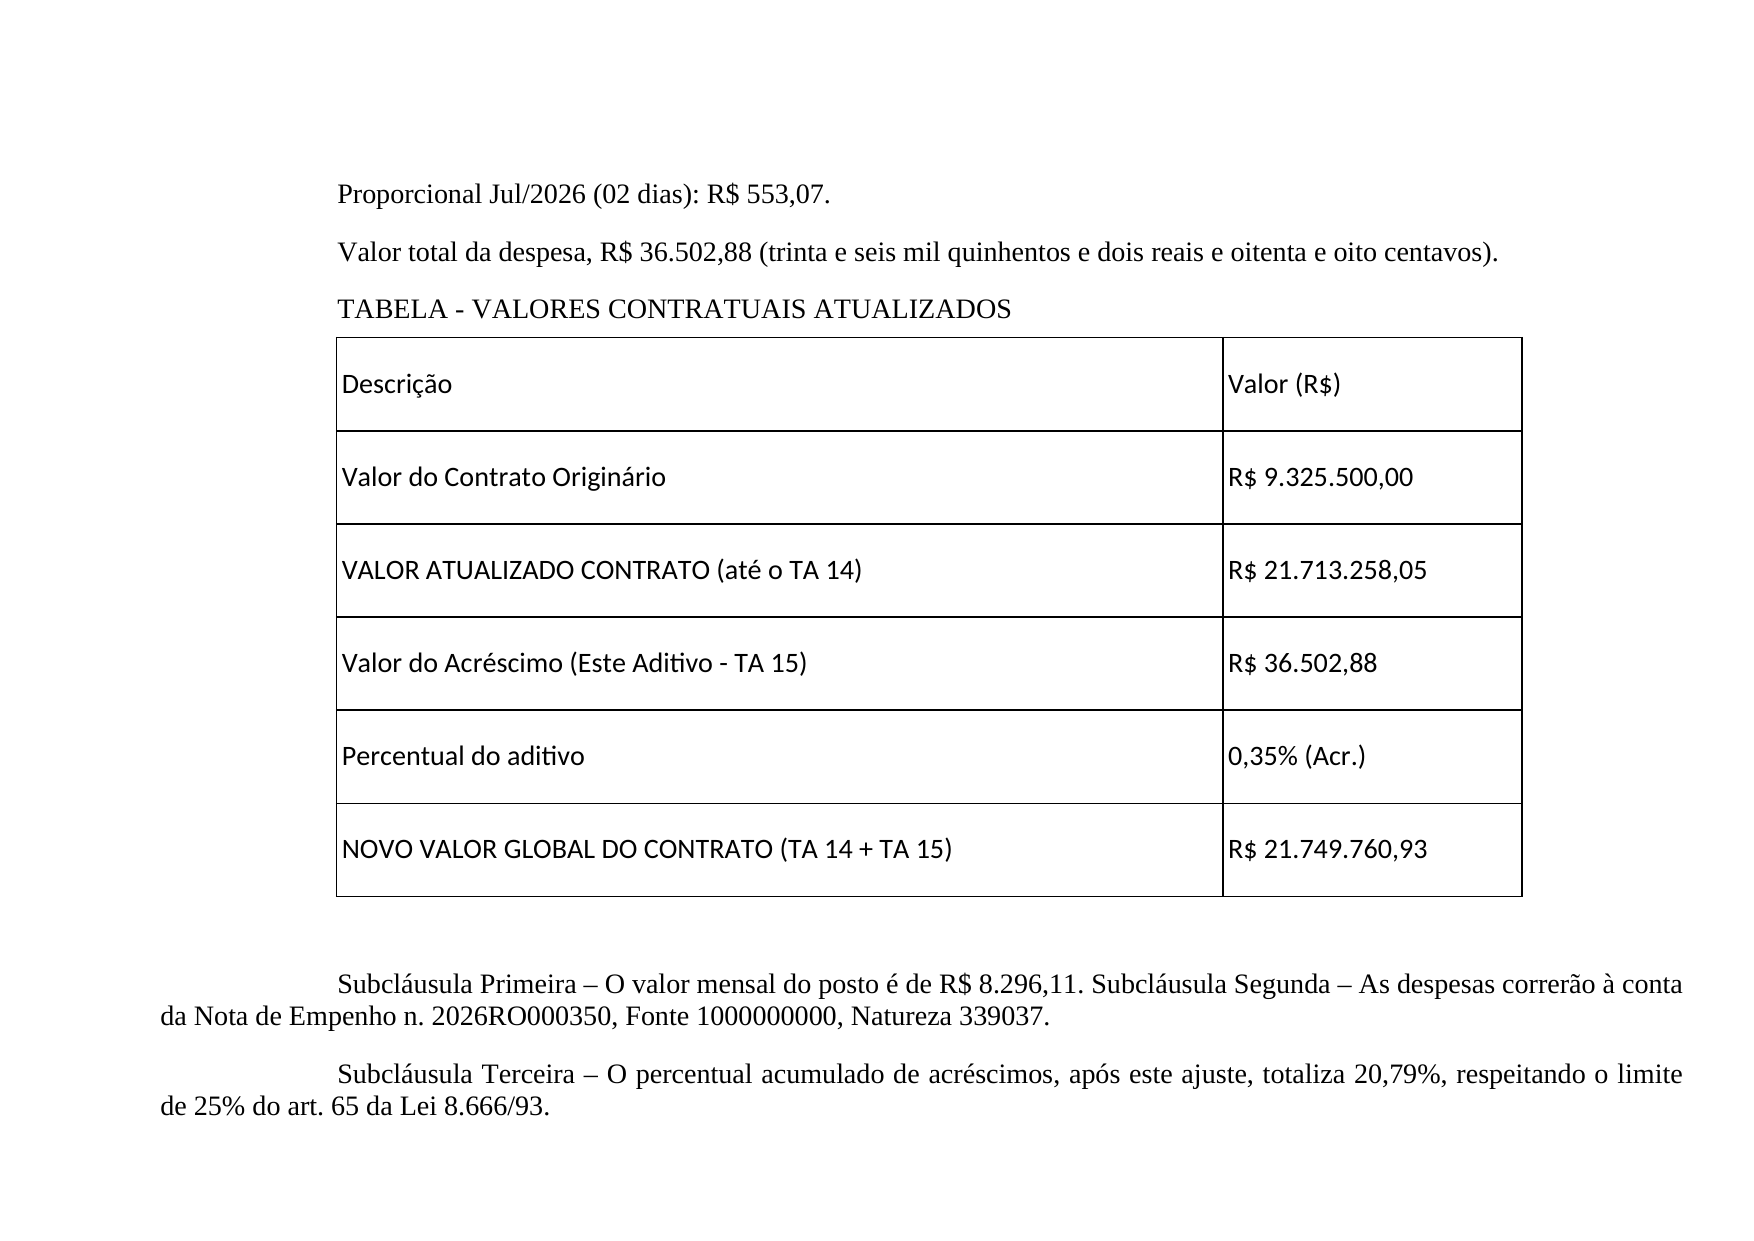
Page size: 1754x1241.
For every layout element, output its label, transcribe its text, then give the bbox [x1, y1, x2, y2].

table_cell 0,35% (Acr.) [1224, 711, 1521, 802]
table_cell R$ 36.502,88 [1224, 618, 1521, 709]
table_cell VALOR ATUALIZADO CONTRATO (até o TA 14) [337, 525, 1222, 616]
table_header Descrição [337, 338, 1222, 430]
text TABELA - VALORES CONTRATUAIS ATUALIZADOS [160, 292, 1686, 324]
table_cell R$ 21.713.258,05 [1224, 525, 1521, 616]
table_cell R$ 9.325.500,00 [1224, 432, 1521, 523]
table_header Valor (R$) [1224, 338, 1521, 430]
text Valor total da despesa, R$ 36.502,88 (trinta e seis mil quinhentos e dois reais e oitenta e oito centavos). [160, 234, 1686, 267]
text Subcláusula Primeira – O valor mensal do posto é de R$ 8.296,11. Subcláusula Segunda – As despesas correrão à conta da Nota de Empenho n. 2026RO000350, Fonte 1000000000, Natureza 339037. [160, 967, 1686, 1032]
table_cell R$ 21.749.760,93 [1224, 804, 1521, 896]
table_cell NOVO VALOR GLOBAL DO CONTRATO (TA 14 + TA 15) [337, 804, 1222, 896]
table_cell Percentual do aditivo [337, 711, 1222, 802]
text Subcláusula Terceira – O percentual acumulado de acréscimos, após este ajuste, totaliza 20,79%, respeitando o limite de 25% do art. 65 da Lei 8.666/93. [160, 1057, 1686, 1122]
table_cell Valor do Contrato Originário [337, 432, 1222, 523]
text Proporcional Jul/2026 (02 dias): R$ 553,07. [160, 177, 1686, 209]
table_cell Valor do Acréscimo (Este Aditivo - TA 15) [337, 618, 1222, 709]
